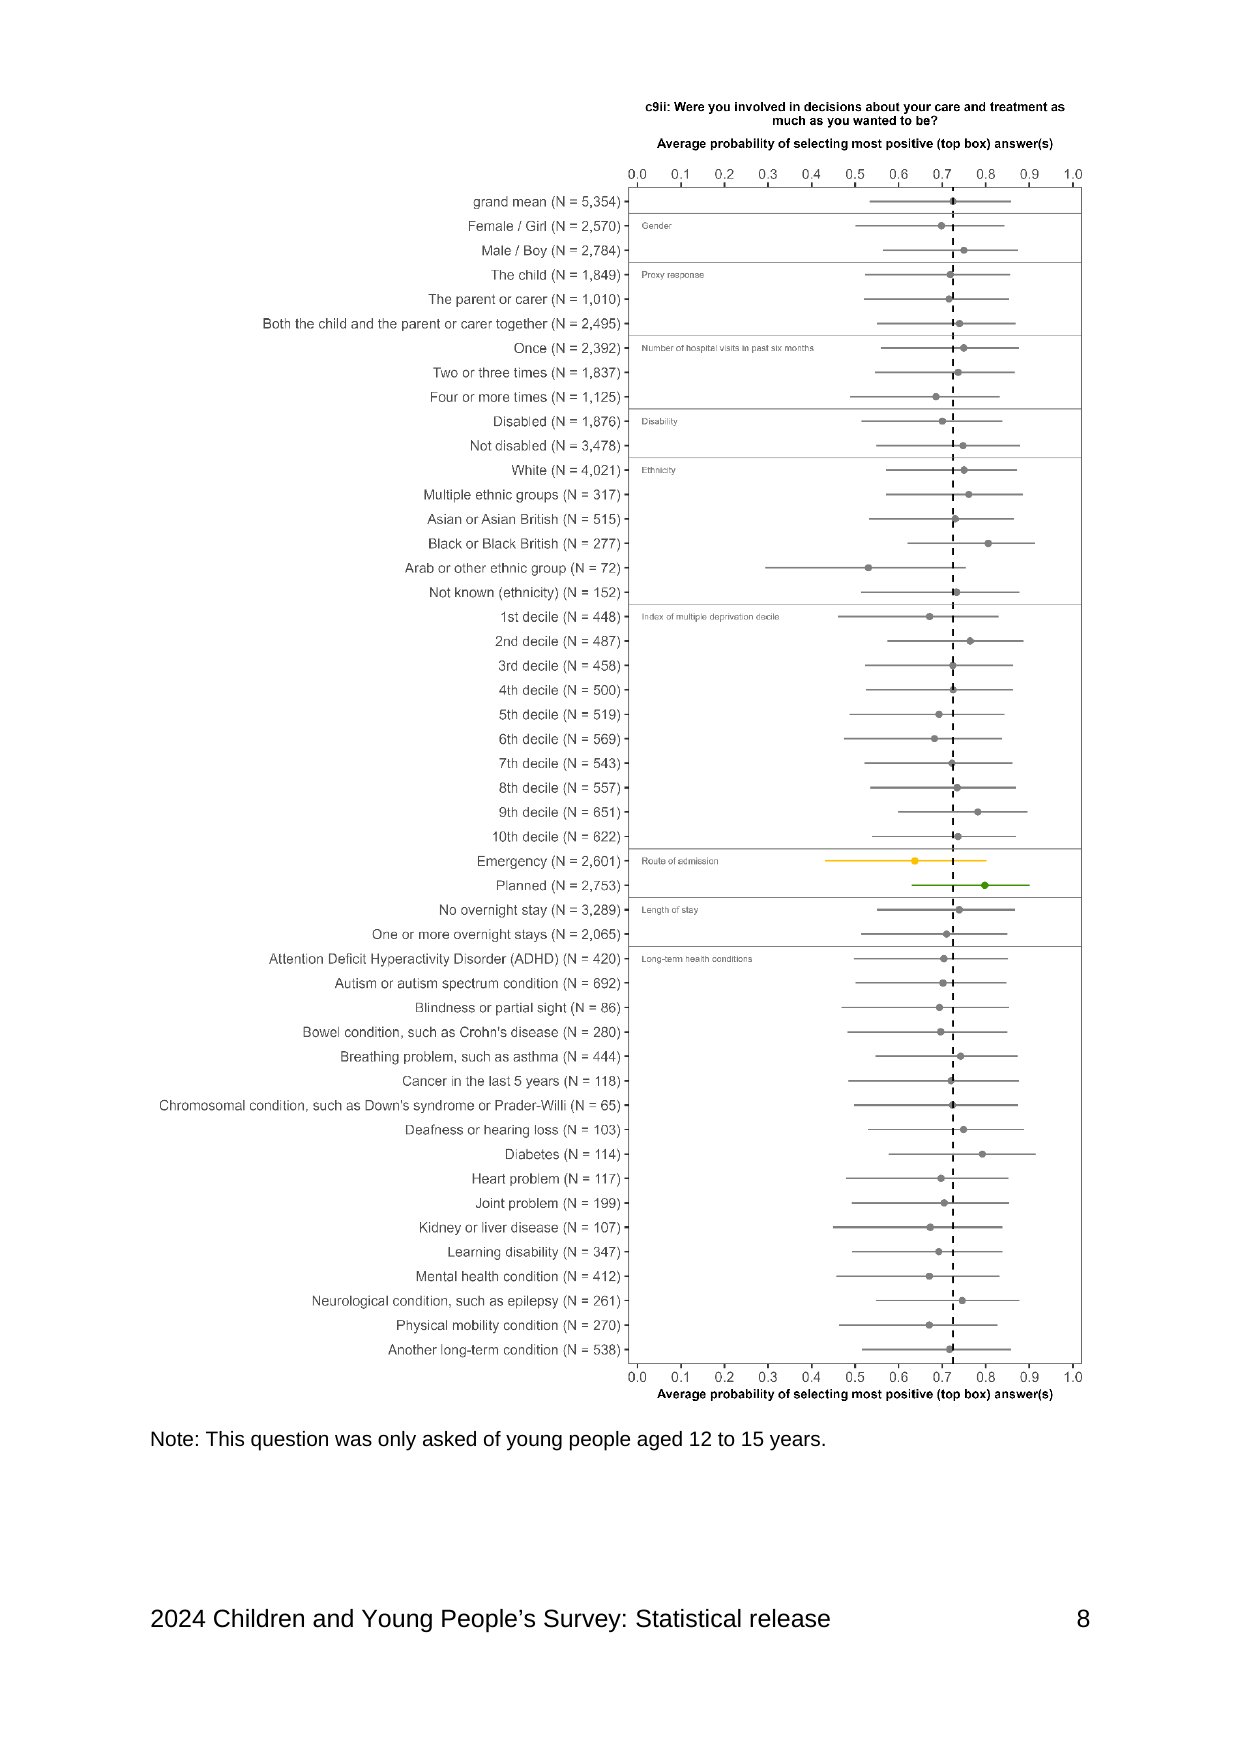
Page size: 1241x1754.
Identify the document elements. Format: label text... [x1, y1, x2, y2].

text [150, 74, 1090, 93]
text Note: This question was only asked of young people aged 12 to 15 years. [150, 1423, 1090, 1450]
